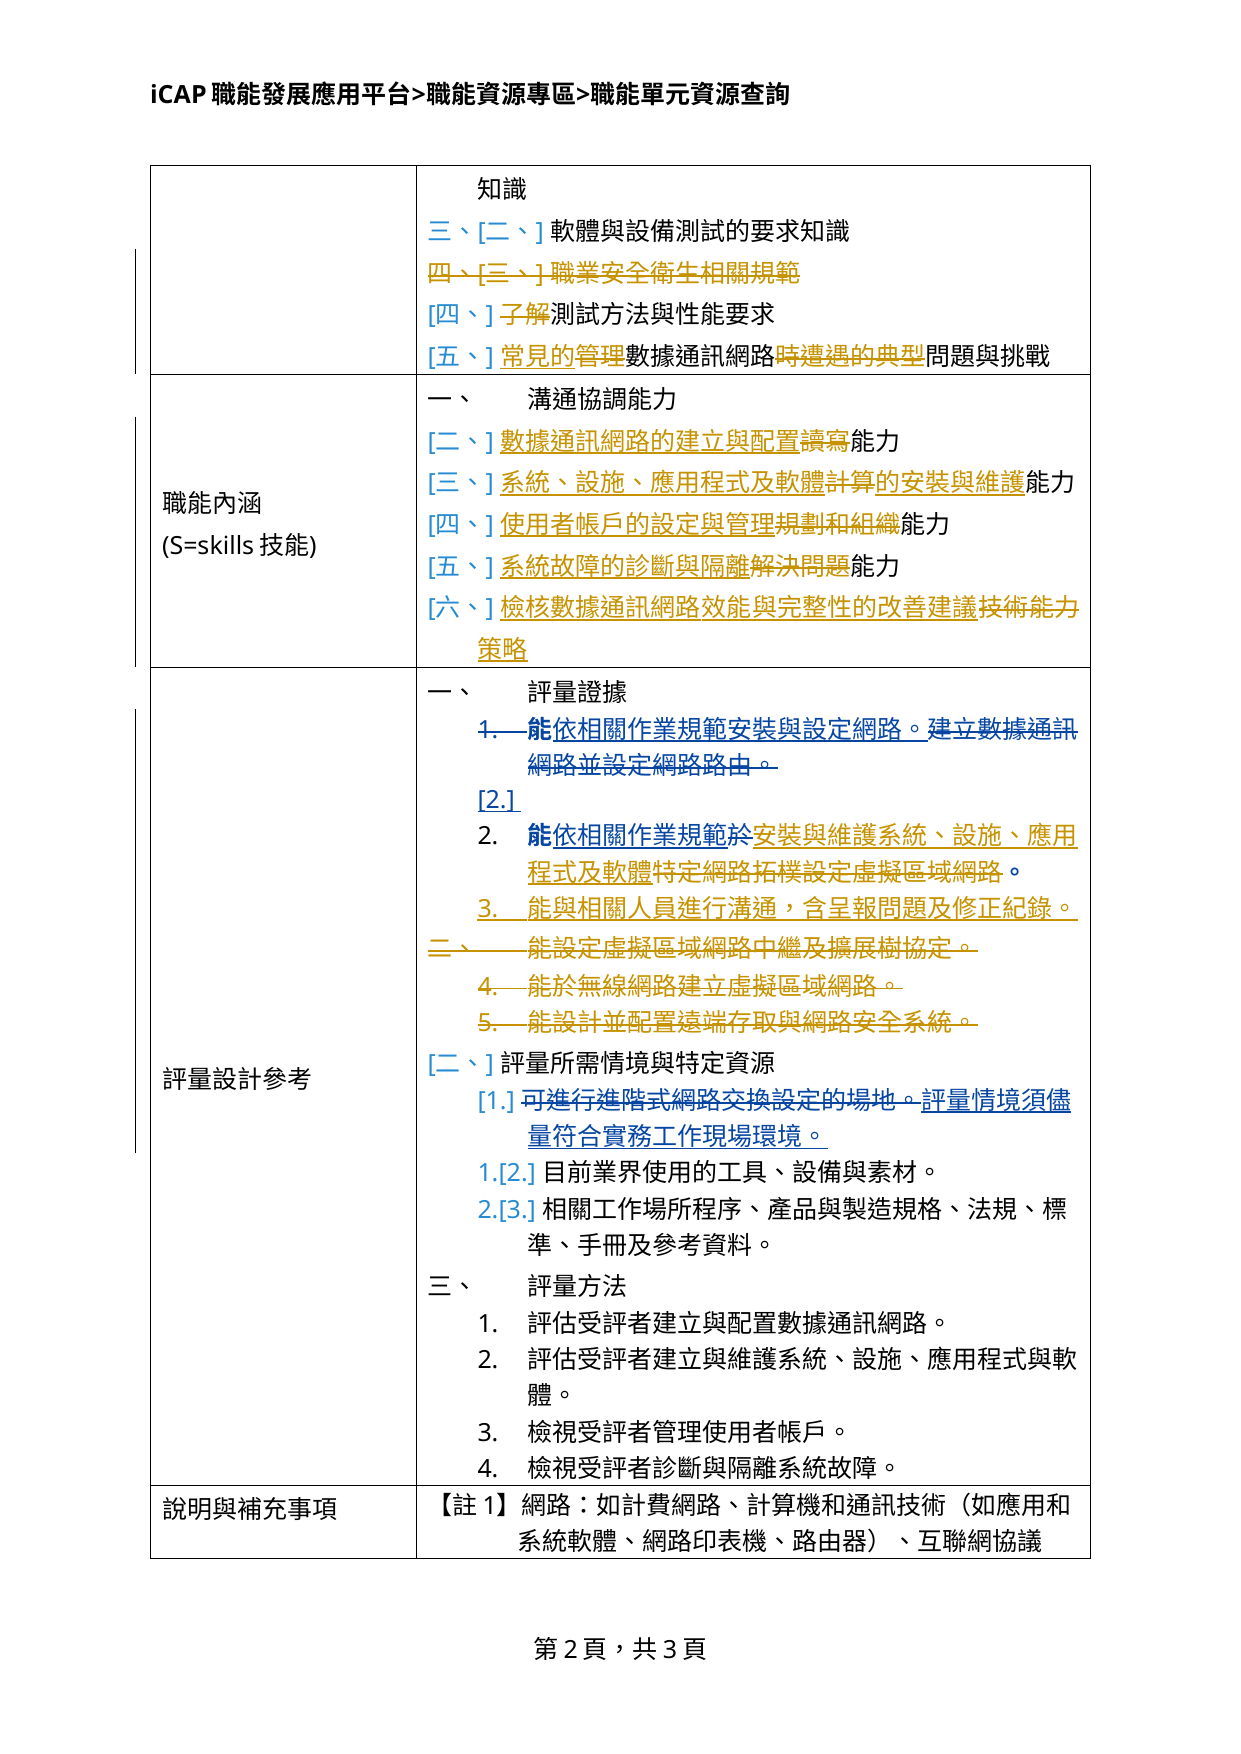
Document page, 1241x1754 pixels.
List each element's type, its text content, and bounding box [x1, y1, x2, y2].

table_cell [151, 166, 416, 374]
table_cell 【註1】網路：如計費網路、計算機和通訊技術（如應用和系統軟體、網路印表機、路由器）、互聯網協議 [417, 1486, 1090, 1558]
table_cell 評量設計參考 [151, 668, 416, 1484]
table_cell 溝通協調能力 數據通訊網路的建立與配置能力 系統、設施、應用程式及軟體的安裝與維護能力 使用者帳戶的設定與管理能力 系統故障的診斷與隔離能力 檢核數據通訊網路效能與完整性的改善建議策略 [417, 375, 1090, 667]
table_cell 職能內涵 (S=skills技能) [151, 375, 416, 667]
table_cell 職業安全衛生相關規範 數據通訊軟體與硬體的特性與操作要求知識 軟體與設備測試的要求知識 測試方法與性能要求 常見的數據通訊網路問題與挑戰 [417, 166, 1090, 374]
table_cell 說明與補充事項 [151, 1486, 416, 1558]
table_cell 評量證據 能依相關作業規範安裝與設定網路。 能依相關作業規範安裝與維護系統、設施、應用程式及軟體。 能與相關人員進行溝通，含呈報問題及修正紀錄。 評量所需情境與特定資源 評量情境須儘量符合實務工作現場環境。 目前業界使用的工具、設備與素材。 相關工作場所程序、產品與製造規格、法規、標準、手冊及參考資料。 評量方法 評估受評者建立與配置數據通訊網路。 評估受評者建立與維護系統、設施、應用程式與軟體。 檢視受評者管理使用者帳戶。 檢視受評者診斷與隔離系統故障。 [417, 668, 1090, 1484]
